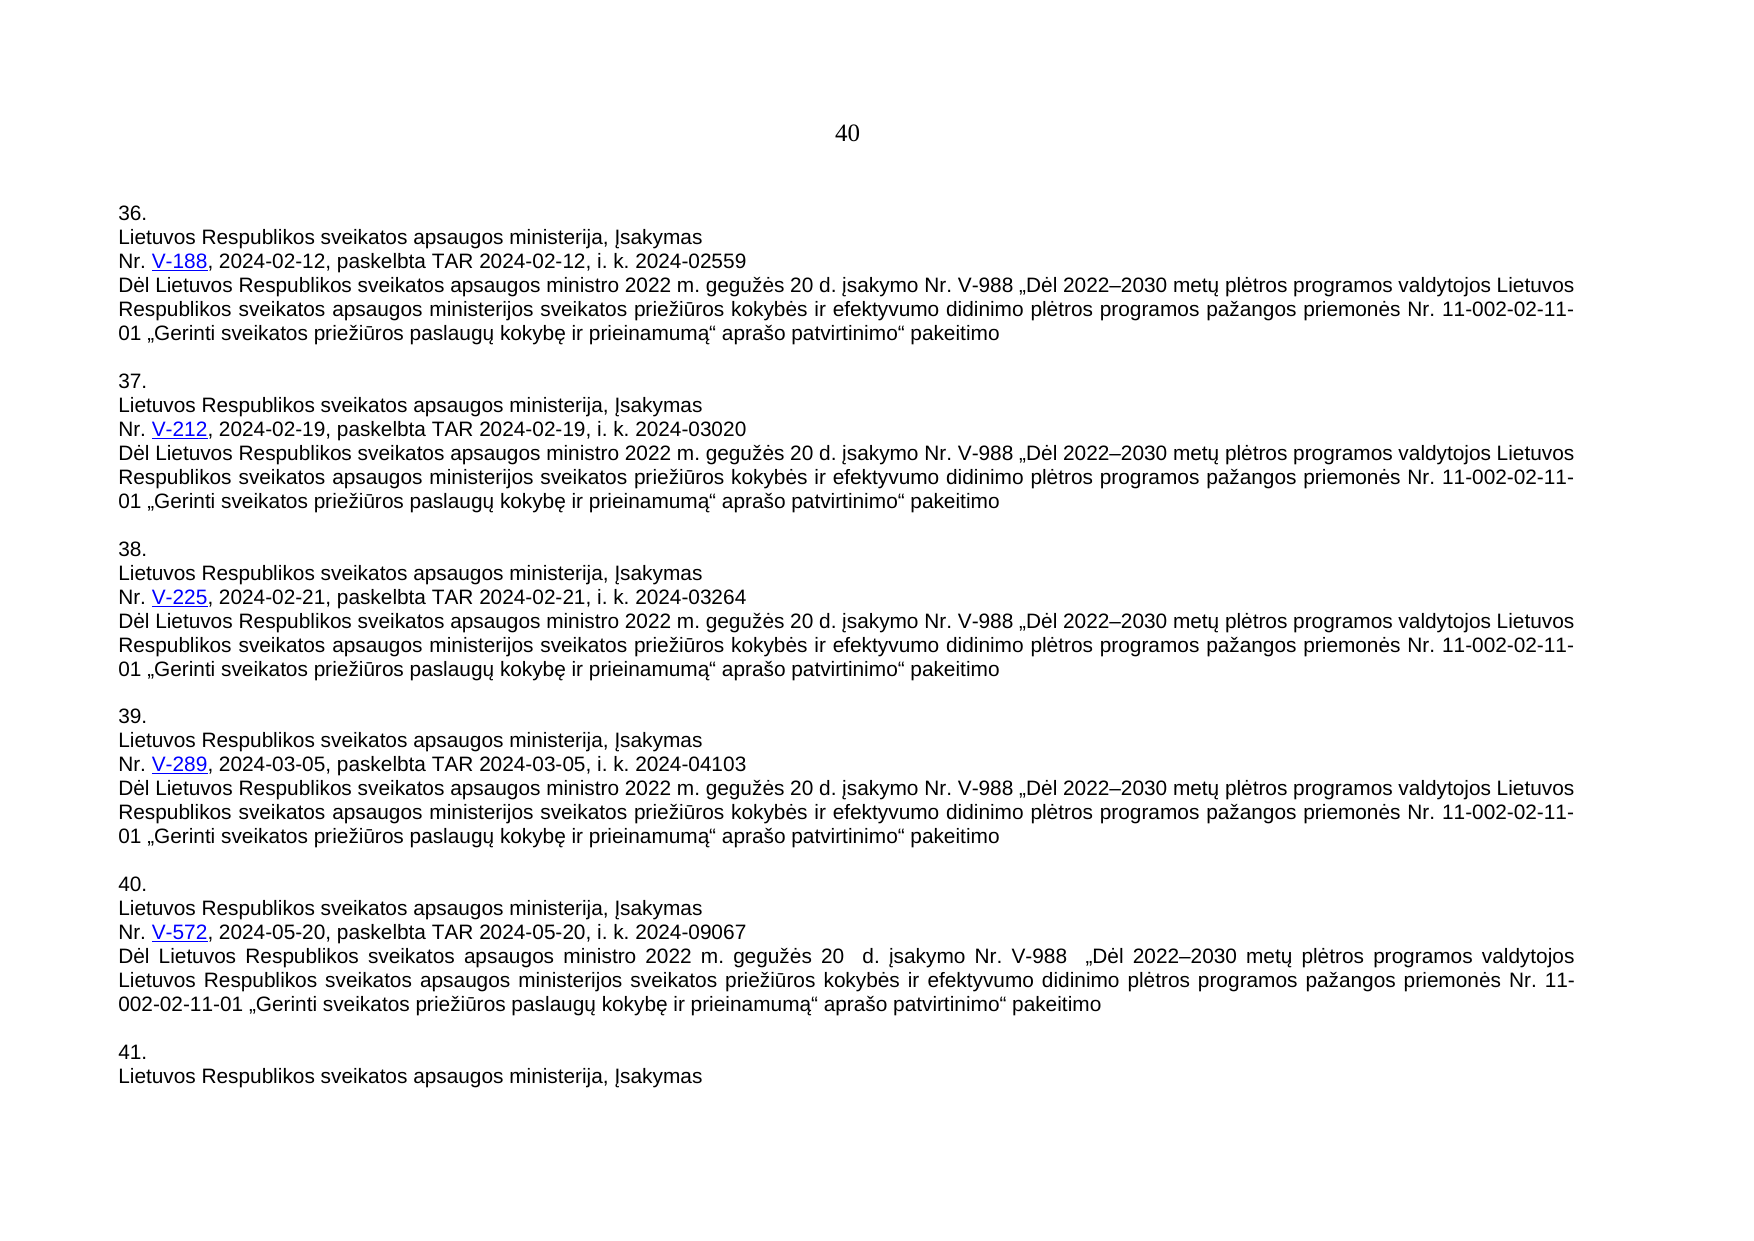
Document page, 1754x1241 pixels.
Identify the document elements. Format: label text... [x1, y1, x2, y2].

text Dėl Lietuvos Respublikos sveikatos apsaugos ministro 2022 m. gegužės 20 d. įsakymo Nr. V-988 „Dėl 2022–2030 metų plėtros programos valdytojos Lietuvos Respublikos sveikatos apsaugos ministerijos sveikatos priežiūros kokybės ir efektyvumo didinimo plėtros programos pažangos priemonės Nr. 11-002-02-11-01 „Gerinti sveikatos priežiūros paslaugų kokybę ir prieinamumą“ aprašo patvirtinimo“ pakeitimo [118, 944, 1577, 1016]
text 40. [118, 872, 1577, 896]
text 41. [118, 1040, 1577, 1064]
text Nr. V-225, 2024-02-21, paskelbta TAR 2024-02-21, i. k. 2024-03264 [118, 584, 1577, 608]
text 38. [118, 537, 1577, 561]
text Lietuvos Respublikos sveikatos apsaugos ministerija, Įsakymas [118, 561, 1577, 584]
text 37. [118, 369, 1577, 393]
text Nr. V-212, 2024-02-19, paskelbta TAR 2024-02-19, i. k. 2024-03020 [118, 417, 1577, 441]
text Lietuvos Respublikos sveikatos apsaugos ministerija, Įsakymas [118, 728, 1577, 752]
text Nr. V-289, 2024-03-05, paskelbta TAR 2024-03-05, i. k. 2024-04103 [118, 752, 1577, 776]
text Dėl Lietuvos Respublikos sveikatos apsaugos ministro 2022 m. gegužės 20 d. įsakymo Nr. V-988 „Dėl 2022–2030 metų plėtros programos valdytojos Lietuvos Respublikos sveikatos apsaugos ministerijos sveikatos priežiūros kokybės ir efektyvumo didinimo plėtros programos pažangos priemonės Nr. 11-002-02-11-01 „Gerinti sveikatos priežiūros paslaugų kokybę ir prieinamumą“ aprašo patvirtinimo“ pakeitimo [118, 608, 1577, 680]
text Nr. V-572, 2024-05-20, paskelbta TAR 2024-05-20, i. k. 2024-09067 [118, 920, 1577, 944]
text Lietuvos Respublikos sveikatos apsaugos ministerija, Įsakymas [118, 225, 1577, 249]
text Dėl Lietuvos Respublikos sveikatos apsaugos ministro 2022 m. gegužės 20 d. įsakymo Nr. V-988 „Dėl 2022–2030 metų plėtros programos valdytojos Lietuvos Respublikos sveikatos apsaugos ministerijos sveikatos priežiūros kokybės ir efektyvumo didinimo plėtros programos pažangos priemonės Nr. 11-002-02-11-01 „Gerinti sveikatos priežiūros paslaugų kokybę ir prieinamumą“ aprašo patvirtinimo“ pakeitimo [118, 441, 1577, 513]
text 36. [118, 201, 1577, 225]
text Nr. V-188, 2024-02-12, paskelbta TAR 2024-02-12, i. k. 2024-02559 [118, 249, 1577, 273]
text Dėl Lietuvos Respublikos sveikatos apsaugos ministro 2022 m. gegužės 20 d. įsakymo Nr. V-988 „Dėl 2022–2030 metų plėtros programos valdytojos Lietuvos Respublikos sveikatos apsaugos ministerijos sveikatos priežiūros kokybės ir efektyvumo didinimo plėtros programos pažangos priemonės Nr. 11-002-02-11-01 „Gerinti sveikatos priežiūros paslaugų kokybę ir prieinamumą“ aprašo patvirtinimo“ pakeitimo [118, 273, 1577, 345]
text Lietuvos Respublikos sveikatos apsaugos ministerija, Įsakymas [118, 1064, 1577, 1088]
text 39. [118, 704, 1577, 728]
text Lietuvos Respublikos sveikatos apsaugos ministerija, Įsakymas [118, 393, 1577, 417]
text Dėl Lietuvos Respublikos sveikatos apsaugos ministro 2022 m. gegužės 20 d. įsakymo Nr. V-988 „Dėl 2022–2030 metų plėtros programos valdytojos Lietuvos Respublikos sveikatos apsaugos ministerijos sveikatos priežiūros kokybės ir efektyvumo didinimo plėtros programos pažangos priemonės Nr. 11-002-02-11-01 „Gerinti sveikatos priežiūros paslaugų kokybę ir prieinamumą“ aprašo patvirtinimo“ pakeitimo [118, 776, 1577, 848]
text Lietuvos Respublikos sveikatos apsaugos ministerija, Įsakymas [118, 896, 1577, 920]
